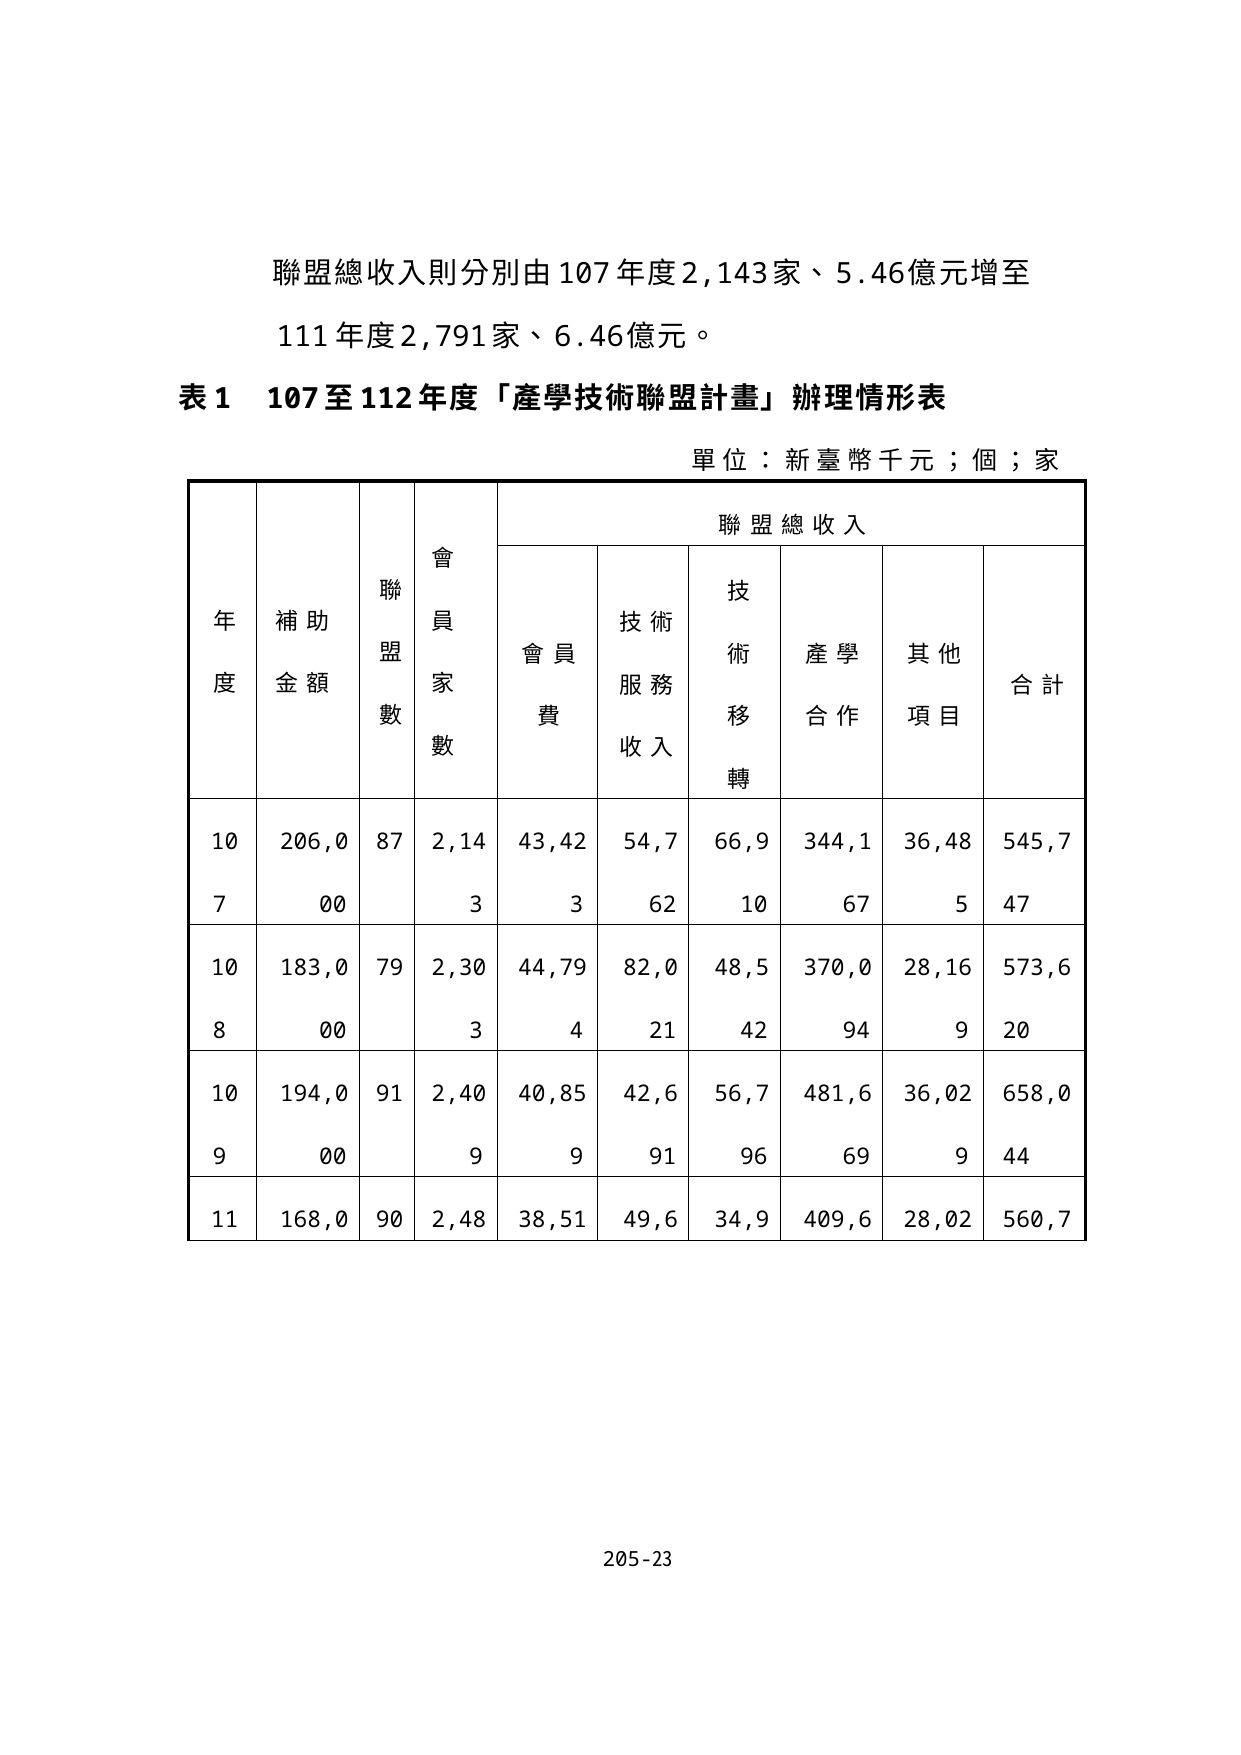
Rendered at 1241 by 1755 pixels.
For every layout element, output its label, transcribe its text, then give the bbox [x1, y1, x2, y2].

table_cell 其他項目 [883, 546, 983, 798]
table_cell 49,6 [598, 1177, 688, 1240]
table_cell 2,303 [415, 925, 497, 1050]
text 表1 107至112年度「產學技術聯盟計畫」辦理情形表 [177, 354, 1063, 417]
table_cell 658,044 [984, 1051, 1084, 1176]
table_cell 34,9 [689, 1177, 780, 1240]
table_cell 合計 [984, 546, 1084, 798]
table_cell 2,143 [415, 799, 497, 924]
table_cell 168,0 [257, 1177, 359, 1240]
table_cell 2,48 [415, 1177, 497, 1240]
table_cell 44,794 [498, 925, 597, 1050]
table_cell 產學合作 [781, 546, 882, 798]
text 單位：新臺幣千元；個；家 [266, 417, 1063, 479]
table_cell 90 [360, 1177, 414, 1240]
table_cell 573,620 [984, 925, 1084, 1050]
table_cell 36,485 [883, 799, 983, 924]
text 聯盟總收入則分別由107年度2,143家、5.46億元增至111年度2,791家、6.46億元。 [266, 229, 1063, 354]
table_cell 91 [360, 1051, 414, 1176]
table_cell 107 [190, 799, 256, 924]
table_cell 38,51 [498, 1177, 597, 1240]
table_cell 206,000 [257, 799, 359, 924]
table_cell 54,762 [598, 799, 688, 924]
table_cell 87 [360, 799, 414, 924]
table_header 年度 [190, 483, 256, 798]
table_cell 409,6 [781, 1177, 882, 1240]
table_header 聯盟總收入 [498, 483, 1084, 545]
table_cell 56,796 [689, 1051, 780, 1176]
table_cell 560,7 [984, 1177, 1084, 1240]
table_cell 66,910 [689, 799, 780, 924]
table_header 聯盟數 [360, 483, 414, 798]
table_cell 技術移轉 [689, 546, 780, 798]
table_cell 43,423 [498, 799, 597, 924]
table_cell 技術服務收入 [598, 546, 688, 798]
table_cell 2,409 [415, 1051, 497, 1176]
table_cell 481,669 [781, 1051, 882, 1176]
table_cell 194,000 [257, 1051, 359, 1176]
table_cell 79 [360, 925, 414, 1050]
table_cell 28,169 [883, 925, 983, 1050]
table_cell 344,167 [781, 799, 882, 924]
table_cell 108 [190, 925, 256, 1050]
table_cell 36,029 [883, 1051, 983, 1176]
table_cell 48,542 [689, 925, 780, 1050]
table_cell 545,747 [984, 799, 1084, 924]
table_cell 42,691 [598, 1051, 688, 1176]
table_cell 28,02 [883, 1177, 983, 1240]
table_header 補助金額 [257, 483, 359, 798]
table_cell 370,094 [781, 925, 882, 1050]
table_cell 11 [190, 1177, 256, 1240]
table_cell 109 [190, 1051, 256, 1176]
table_cell 82,021 [598, 925, 688, 1050]
table_header 會員家數 [415, 483, 497, 798]
table_cell 183,000 [257, 925, 359, 1050]
table_cell 會員費 [498, 546, 597, 798]
table_cell 40,859 [498, 1051, 597, 1176]
